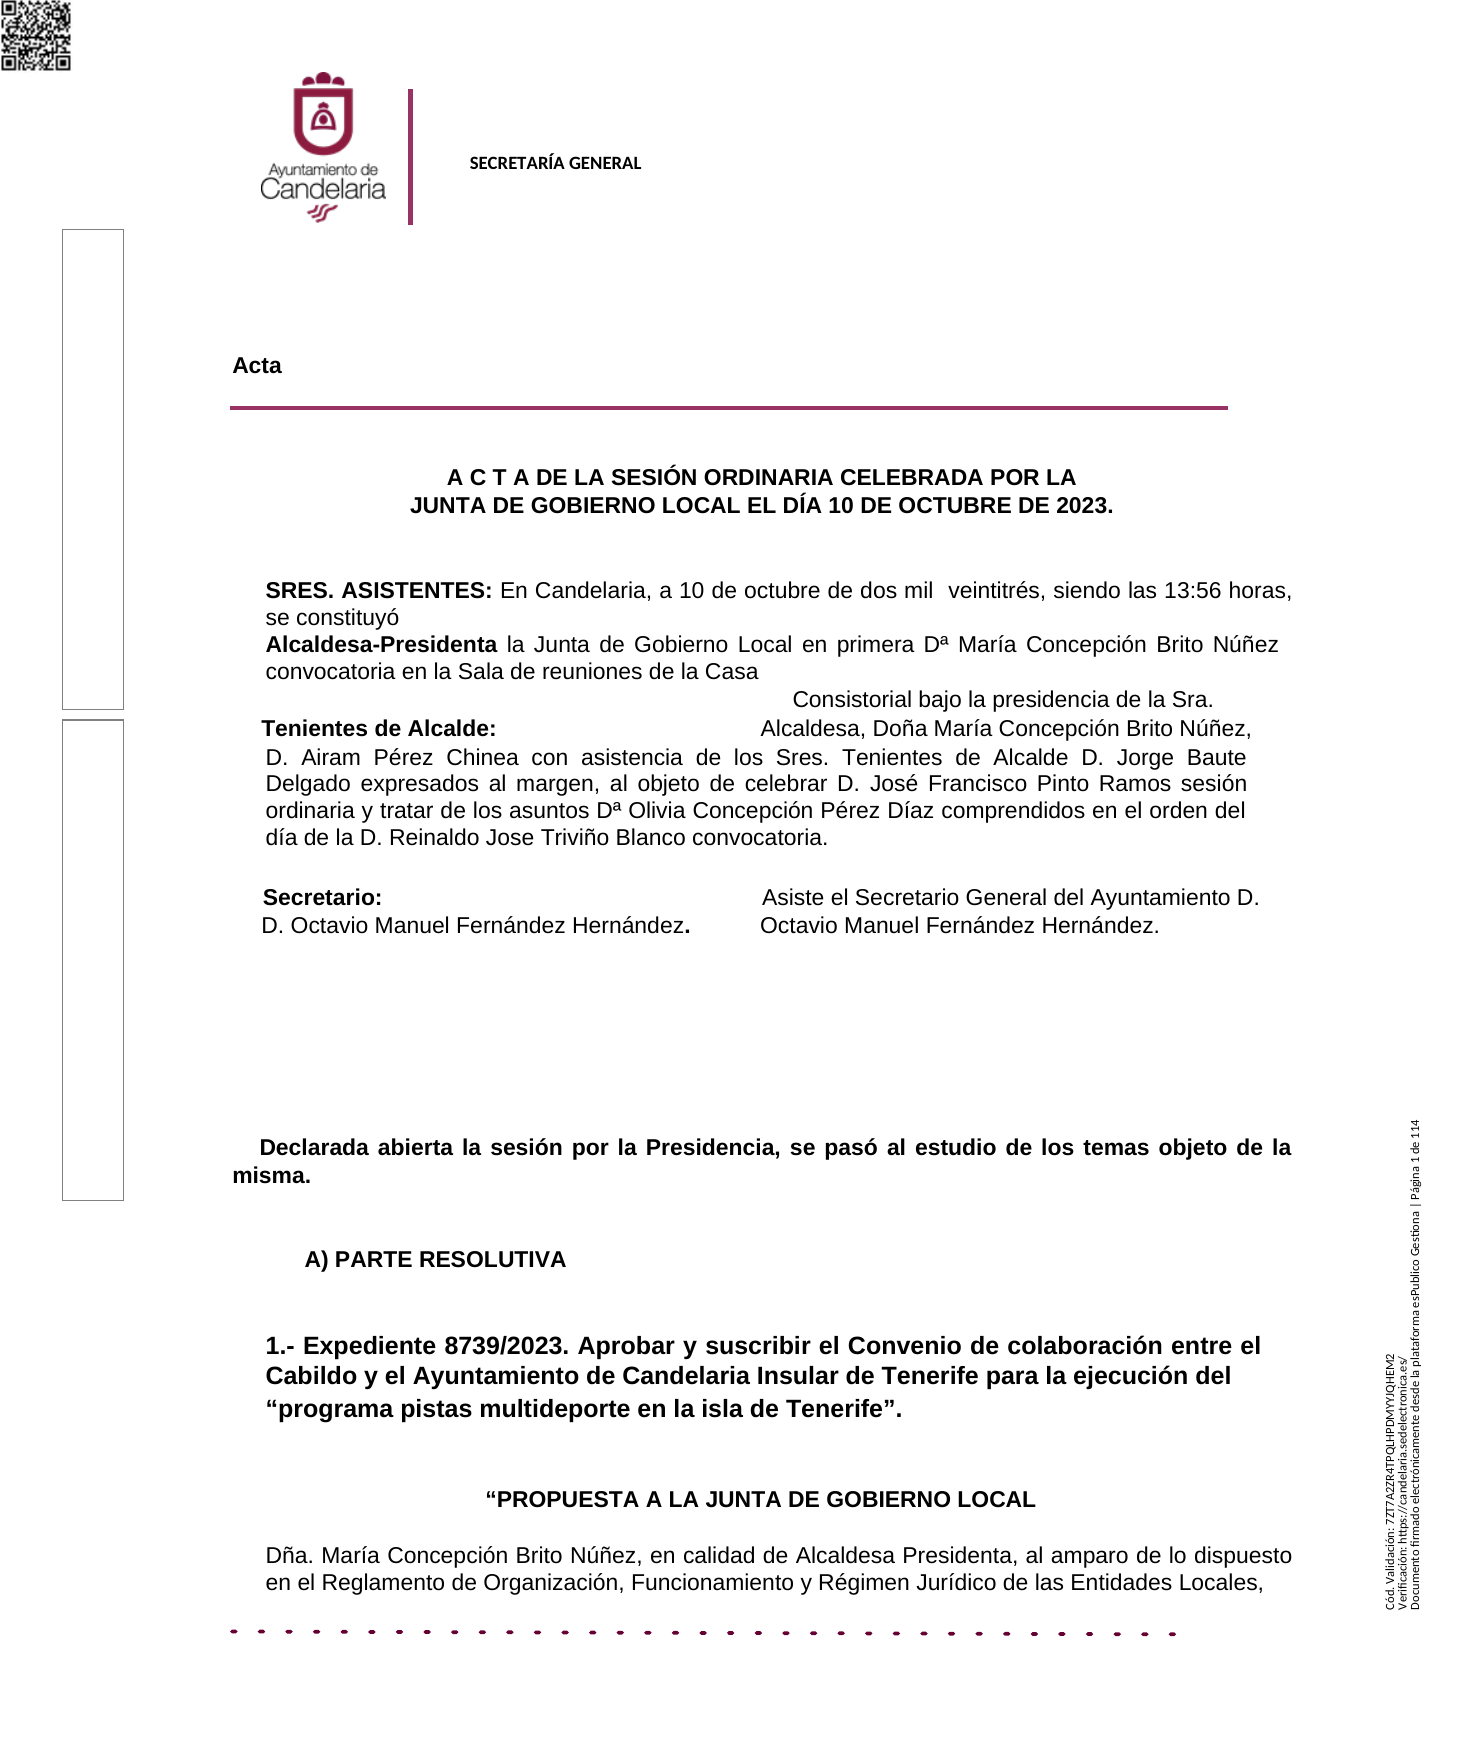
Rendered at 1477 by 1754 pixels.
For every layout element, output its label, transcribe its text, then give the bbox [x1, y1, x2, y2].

subtitle “PROPUESTA A LA JUNTA DE GOBIERNO LOCAL [242, 1486, 1286, 1512]
text Dña. María Concepción Brito Núñez, en calidad de Alcaldesa Presidenta, al amparo de lo dispuesto en el Reglamento de Organización, Funcionamiento y Régimen Jurídico de las Entidades Locales, [265, 1542, 1293, 1595]
text D. Airam Pérez Chinea con asistencia de los Sres. Tenientes de Alcalde D. Jorge Baute Delgado expresados al margen, al objeto de celebrar D. José Francisco Pinto Ramos sesión ordinaria y tratar de los asuntos Dª Olivia Concepción Pérez Díaz comprendidos en el orden del día de la D. Reinaldo Jose Triviño Blanco convocatoria. [265, 743, 1247, 851]
text Acta [232, 352, 1293, 378]
text Alcaldesa-Presidenta la Junta de Gobierno Local en primera Dª María Concepción Brito Núñez convocatoria en la Sala de reuniones de la Casa [265, 631, 1279, 684]
text Secretario: Asiste el Secretario General del Ayuntamiento D. [232, 883, 1299, 911]
subtitle A C T A DE LA SESIÓN ORDINARIA CELEBRADA POR LA [242, 464, 1288, 491]
text 1.- Expediente 8739/2023. Aprobar y suscribir el Convenio de colaboración entre el Cabildo y el Ayuntamiento de Candelaria Insular de Tenerife para la ejecución del [265, 1331, 1263, 1389]
text Consistorial bajo la presidencia de la Sra. [232, 685, 1299, 713]
text Declarada abierta la sesión por la Presidencia, se pasó al estudio de los temas objeto de la misma. [232, 1134, 1293, 1188]
text “programa pistas multideporte en la isla de Tenerife”. [265, 1394, 1263, 1423]
text SRES. ASISTENTES: En Candelaria, a 10 de octubre de dos mil veintitrés, siendo las 13:56 horas, se constituyó [265, 577, 1293, 630]
text JUNTA DE GOBIERNO LOCAL EL DÍA 10 DE OCTUBRE DE 2023. [242, 492, 1288, 519]
text A) PARTE RESOLUTIVA [304, 1246, 1293, 1273]
text D. Octavio Manuel Fernández Hernández. Octavio Manuel Fernández Hernández. [232, 912, 1299, 940]
text Sesión Ordinaria Junta Gobierno Local de 10-10-2023. [232, 380, 1293, 406]
text Tenientes de Alcalde: Alcaldesa, Doña María Concepción Brito Núñez, [232, 714, 1299, 742]
